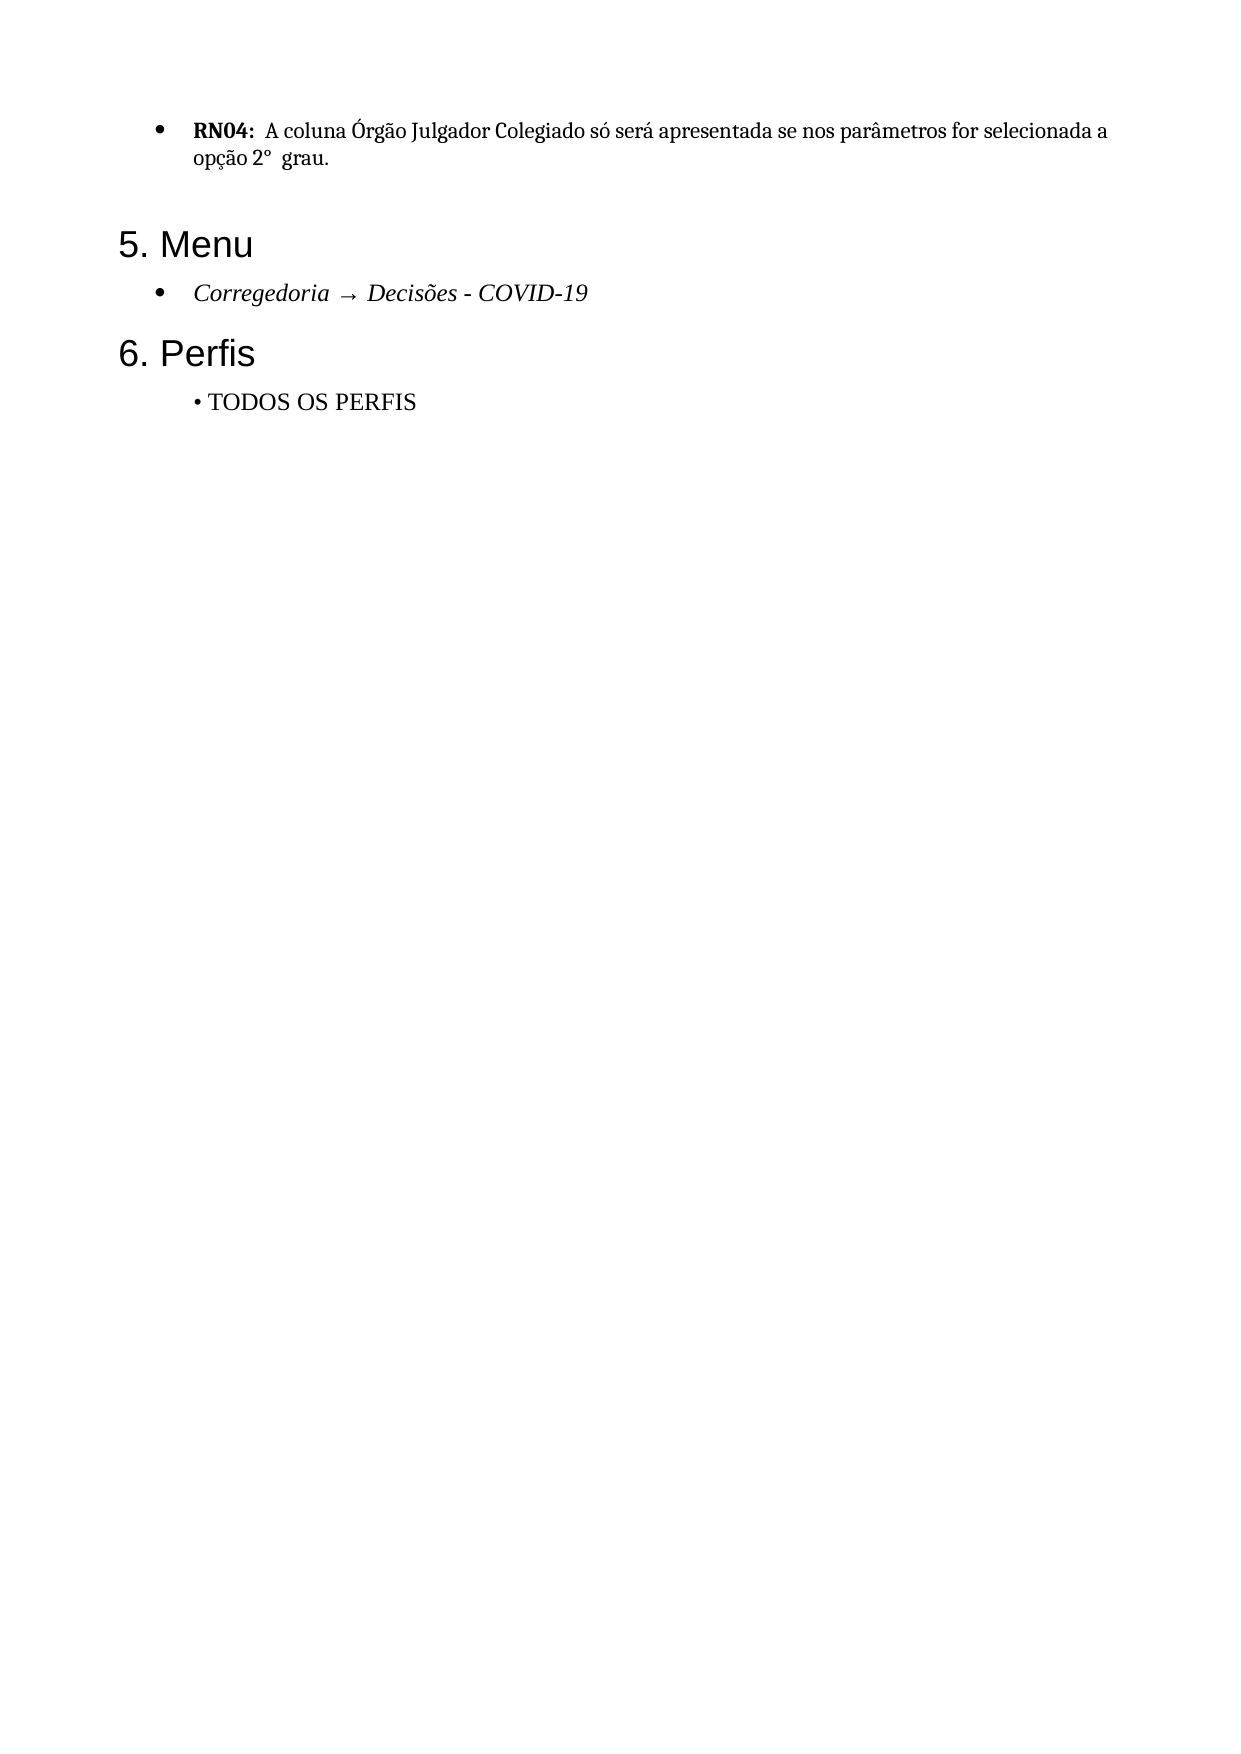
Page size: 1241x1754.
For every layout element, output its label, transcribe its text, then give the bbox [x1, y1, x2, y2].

list RN04: A coluna Órgão Julgador Colegiado só será apresentada se nos parâmetros for selecionada a opção 2° grau. [156, 118, 1122, 171]
subtitle 6. Perfis [118, 332, 1122, 375]
text • TODOS OS PERFIS [193, 387, 1122, 416]
list Corregedoria → Decisões - COVID-19 [156, 278, 1122, 307]
subtitle 5. Menu [118, 222, 1122, 265]
